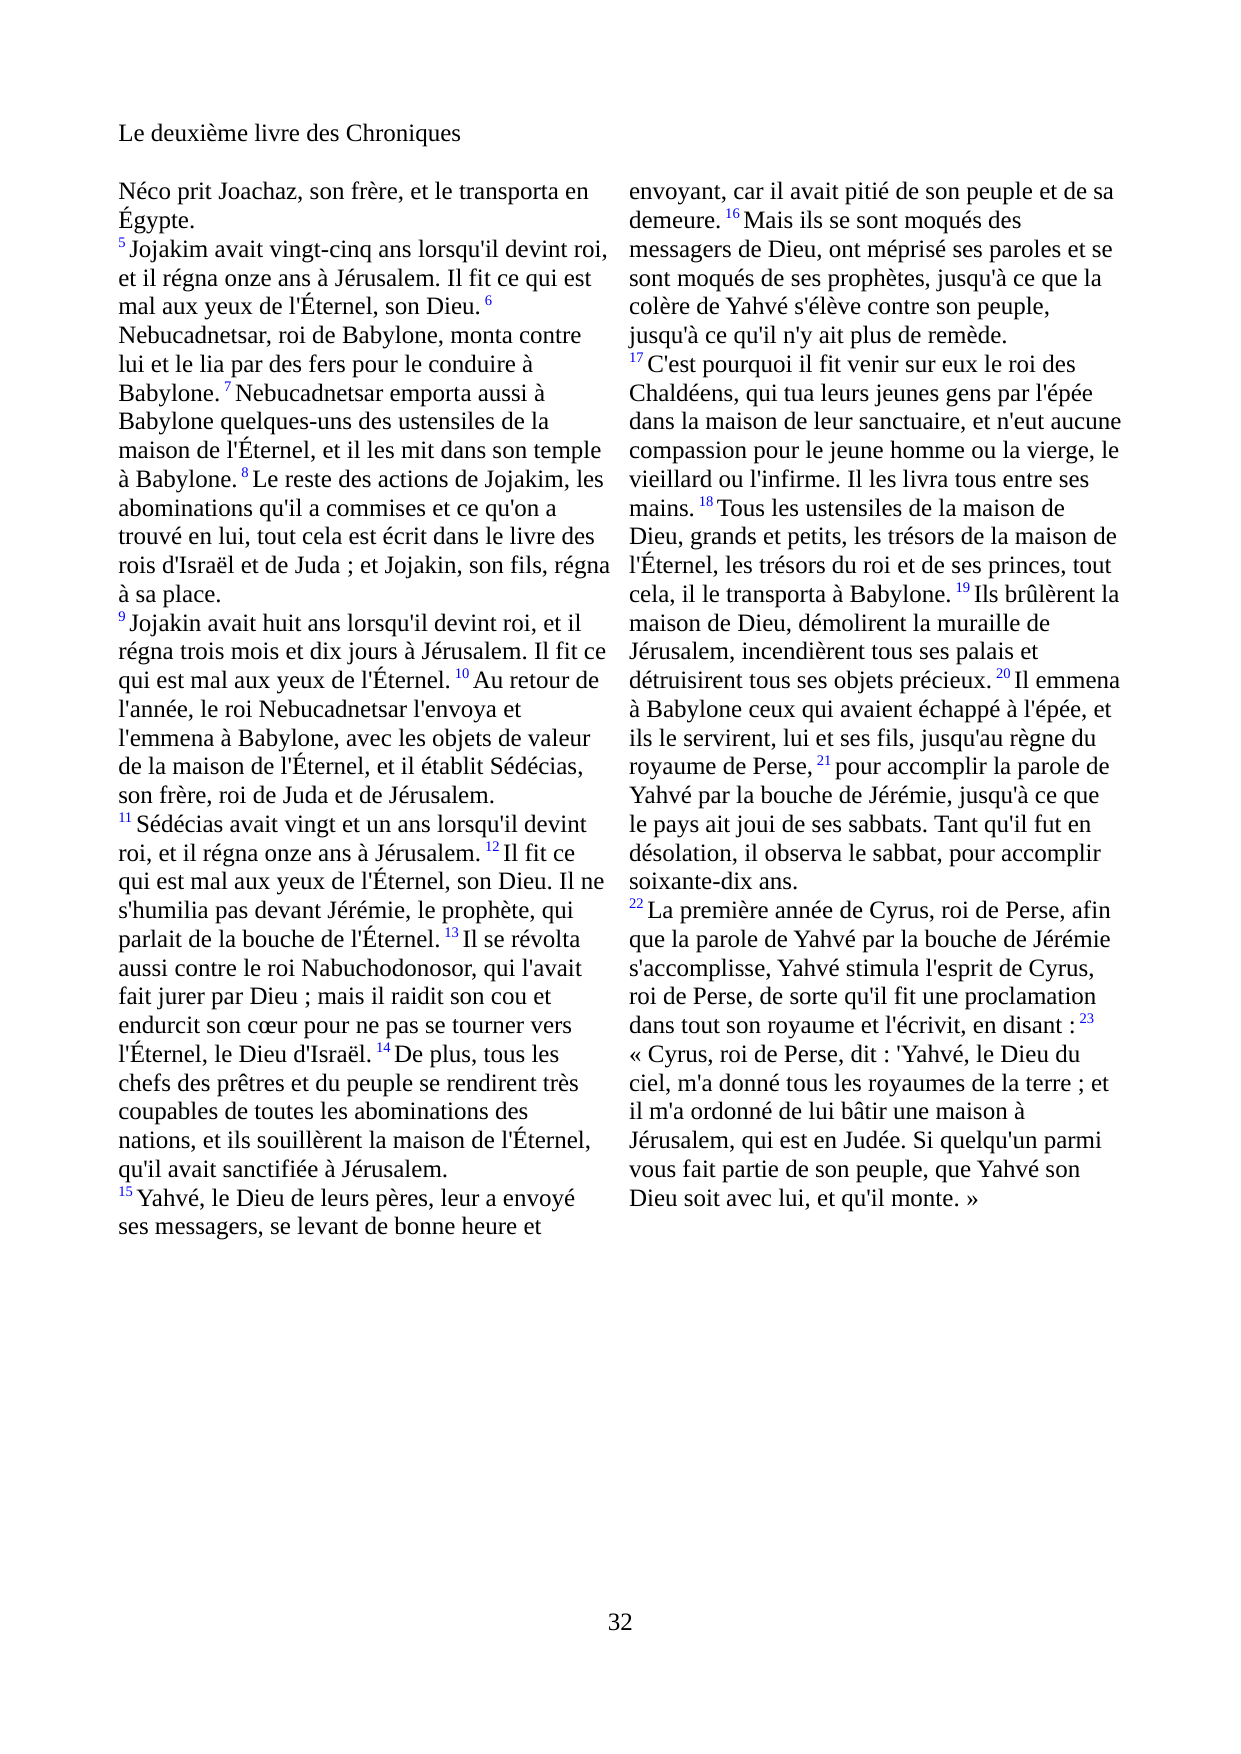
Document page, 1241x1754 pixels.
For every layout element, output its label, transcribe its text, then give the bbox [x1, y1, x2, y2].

text 9 Jojakin avait huit ans lorsqu'il devint roi, et il régna trois mois et dix jours à Jérusalem. Il fit ce qui est mal aux yeux de l'Éternel. 10 Au retour de l'année, le roi Nebucadnetsar l'envoya et l'emmena à Babylone, avec les objets de valeur de la maison de l'Éternel, et il établit Sédécias, son frère, roi de Juda et de Jérusalem. [118, 608, 611, 809]
text 5 Jojakim avait vingt-cinq ans lorsqu'il devint roi, et il régna onze ans à Jérusalem. Il fit ce qui est mal aux yeux de l'Éternel, son Dieu. 6 Nebucadnetsar, roi de Babylone, monta contre lui et le lia par des fers pour le conduire à Babylone. 7 Nebucadnetsar emporta aussi à Babylone quelques-uns des ustensiles de la maison de l'Éternel, et il les mit dans son temple à Babylone. 8 Le reste des actions de Jojakim, les abominations qu'il a commises et ce qu'on a trouvé en lui, tout cela est écrit dans le livre des rois d'Israël et de Juda ; et Jojakin, son fils, régna à sa place. [118, 234, 611, 608]
text Néco prit Joachaz, son frère, et le transporta en Égypte. [118, 176, 611, 234]
text 22 La première année de Cyrus, roi de Perse, afin que la parole de Yahvé par la bouche de Jérémie s'accomplisse, Yahvé stimula l'esprit de Cyrus, roi de Perse, de sorte qu'il fit une proclamation dans tout son royaume et l'écrivit, en disant : 23 « Cyrus, roi de Perse, dit : 'Yahvé, le Dieu du ciel, m'a donné tous les royaumes de la terre ; et il m'a ordonné de lui bâtir une maison à Jérusalem, qui est en Judée. Si quelqu'un parmi vous fait partie de son peuple, que Yahvé son Dieu soit avec lui, et qu'il monte. » [629, 895, 1122, 1211]
text 17 C'est pourquoi il fit venir sur eux le roi des Chaldéens, qui tua leurs jeunes gens par l'épée dans la maison de leur sanctuaire, et n'eut aucune compassion pour le jeune homme ou la vierge, le vieillard ou l'infirme. Il les livra tous entre ses mains. 18 Tous les ustensiles de la maison de Dieu, grands et petits, les trésors de la maison de l'Éternel, les trésors du roi et de ses princes, tout cela, il le transporta à Babylone. 19 Ils brûlèrent la maison de Dieu, démolirent la muraille de Jérusalem, incendièrent tous ses palais et détruisirent tous ses objets précieux. 20 Il emmena à Babylone ceux qui avaient échappé à l'épée, et ils le servirent, lui et ses fils, jusqu'au règne du royaume de Perse, 21 pour accomplir la parole de Yahvé par la bouche de Jérémie, jusqu'à ce que le pays ait joui de ses sabbats. Tant qu'il fut en désolation, il observa le sabbat, pour accomplir soixante-dix ans. [629, 349, 1122, 895]
text 11 Sédécias avait vingt et un ans lorsqu'il devint roi, et il régna onze ans à Jérusalem. 12 Il fit ce qui est mal aux yeux de l'Éternel, son Dieu. Il ne s'humilia pas devant Jérémie, le prophète, qui parlait de la bouche de l'Éternel. 13 Il se révolta aussi contre le roi Nabuchodonosor, qui l'avait fait jurer par Dieu ; mais il raidit son cou et endurcit son cœur pour ne pas se tourner vers l'Éternel, le Dieu d'Israël. 14 De plus, tous les chefs des prêtres et du peuple se rendirent très coupables de toutes les abominations des nations, et ils souillèrent la maison de l'Éternel, qu'il avait sanctifiée à Jérusalem. [118, 809, 611, 1183]
text 15 Yahvé, le Dieu de leurs pères, leur a envoyé ses messagers, se levant de bonne heure et [118, 1183, 611, 1240]
text envoyant, car il avait pitié de son peuple et de sa demeure. 16 Mais ils se sont moqués des messagers de Dieu, ont méprisé ses paroles et se sont moqués de ses prophètes, jusqu'à ce que la colère de Yahvé s'élève contre son peuple, jusqu'à ce qu'il n'y ait plus de remède. [629, 176, 1122, 349]
